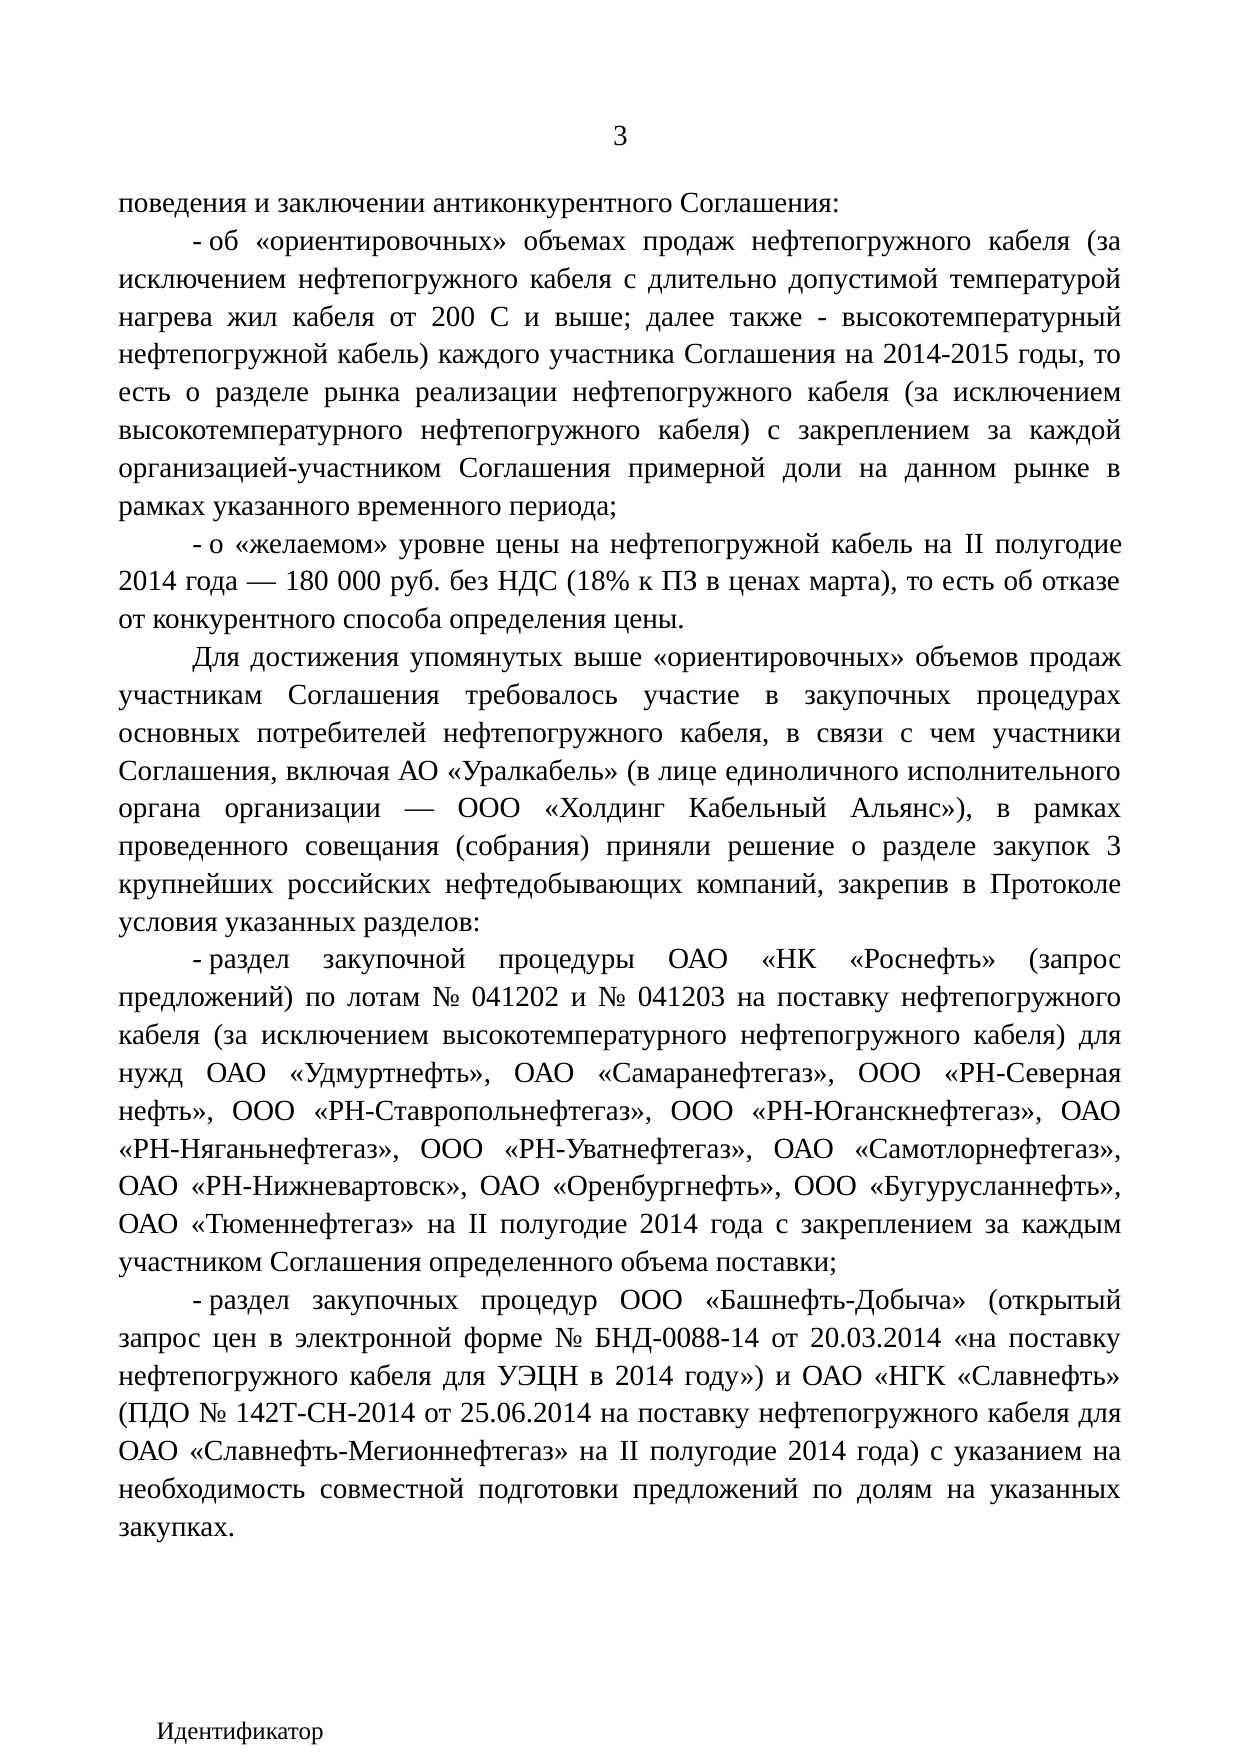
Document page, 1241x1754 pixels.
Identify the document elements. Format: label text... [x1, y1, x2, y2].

text - раздел закупочных процедур ООО «Башнефть-Добыча» (открытый запрос цен в электронной форме № БНД-0088-14 от 20.03.2014 «на поставку нефтепогружного кабеля для УЭЦН в 2014 году») и ОАО «НГК «Славнефть» (ПДО № 142Т-СН-2014 от 25.06.2014 на поставку нефтепогружного кабеля для ОАО «Славнефть-Мегионнефтегаз» на II полугодие 2014 года) с указанием на необходимость совместной подготовки предложений по долям на указанных закупках. [118, 1278, 1122, 1542]
text Для достижения упомянутых выше «ориентировочных» объемов продаж участникам Соглашения требовалось участие в закупочных процедурах основных потребителей нефтепогружного кабеля, в связи с чем участники Соглашения, включая АО «Уралкабель» (в лице единоличного исполнительного органа организации — ООО «Холдинг Кабельный Альянс»), в рамках проведенного совещания (собрания) приняли решение о разделе закупок 3 крупнейших российских нефтедобывающих компаний, закрепив в Протоколе условия указанных разделов: [118, 635, 1122, 937]
text - раздел закупочной процедуры ОАО «НК «Роснефть» (запрос предложений) по лотам № 041202 и № 041203 на поставку нефтепогружного кабеля (за исключением высокотемпературного нефтепогружного кабеля) для нужд ОАО «Удмуртнефть», ОАО «Самаранефтегаз», ООО «РН-Северная нефть», ООО «РН-Ставропольнефтегаз», ООО «РН-Юганскнефтегаз», ОАО «РН-Няганьнефтегаз», ООО «РН-Уватнефтегаз», ОАО «Самотлорнефтегаз», ОАО «РН-Нижневартовск», ОАО «Оренбургнефть», ООО «Бугурусланнефть», ОАО «Тюменнефтегаз» на II полугодие 2014 года с закреплением за каждым участником Соглашения определенного объема поставки; [118, 937, 1122, 1278]
text - о «желаемом» уровне цены на нефтепогружной кабель на II полугодие 2014 года — 180 000 руб. без НДС (18% к ПЗ в ценах марта), то есть об отказе от конкурентного способа определения цены. [118, 521, 1122, 635]
text поведения и заключении антиконкурентного Соглашения: [118, 181, 1122, 219]
text - об «ориентировочных» объемах продаж нефтепогружного кабеля (за исключением нефтепогружного кабеля с длительно допустимой температурой нагрева жил кабеля от 200 С и выше; далее также - высокотемпературный нефтепогружной кабель) каждого участника Соглашения на 2014-2015 годы, то есть о разделе рынка реализации нефтепогружного кабеля (за исключением высокотемпературного нефтепогружного кабеля) с закреплением за каждой организацией-участником Соглашения примерной доли на данном рынке в рамках указанного временного периода; [118, 219, 1122, 521]
